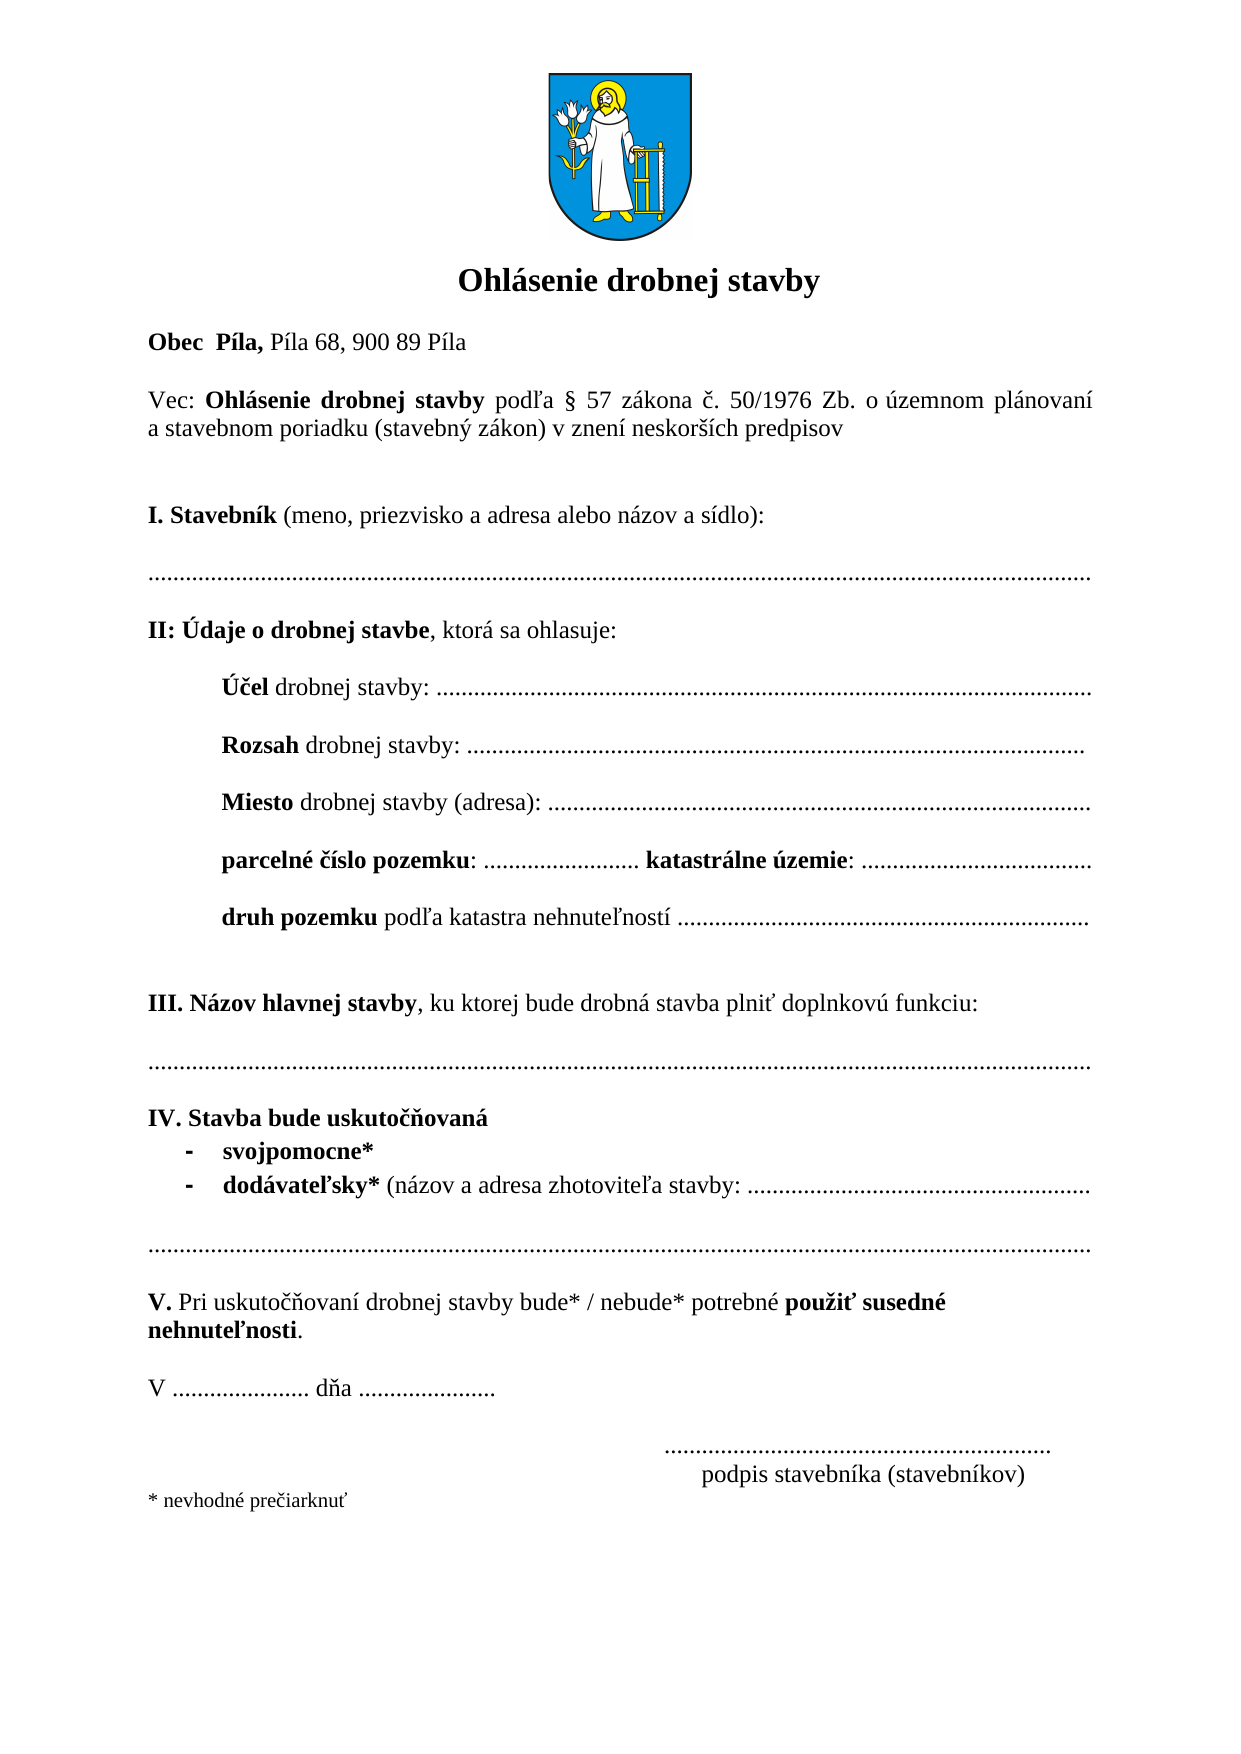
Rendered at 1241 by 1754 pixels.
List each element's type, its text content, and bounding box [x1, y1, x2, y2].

text ....................................................................................................................................................... [148, 1046, 1093, 1075]
text Vec: Ohlásenie drobnej stavby podľa § 57 zákona č. 50/1976 Zb. o územnom plánovaní a stavebnom poriadku (stavebný zákon) v znení neskorších predpisov [148, 385, 1093, 442]
text II: Údaje o drobnej stavbe, ktorá sa ohlasuje: [148, 615, 1093, 643]
text V. Pri uskutočňovaní drobnej stavby bude* / nebude* potrebné použiť susedné nehnuteľnosti. [148, 1287, 1093, 1344]
text * nevhodné prečiarknuť [148, 1488, 1093, 1512]
text Ohlásenie drobnej stavby [185, 260, 1093, 298]
text ....................................................................................................................................................... [148, 1229, 1093, 1258]
text parcelné číslo pozemku: ......................... katastrálne územie: ..................................... [221, 845, 1093, 873]
text ....................................................................................................................................................... [148, 557, 1093, 586]
text Rozsah drobnej stavby: ................................................................................................... [221, 730, 1093, 758]
text druh pozemku podľa katastra nehnuteľností .................................................................. [221, 902, 1093, 931]
list dodávateľsky* (názov a adresa zhotoviteľa stavby: ....................................................... [185, 1166, 1093, 1200]
text Miesto drobnej stavby (adresa): ....................................................................................... [221, 787, 1093, 816]
picture [548, 73, 692, 241]
text I. Stavebník (meno, priezvisko a adresa alebo názov a sídlo): [148, 500, 1093, 528]
text III. Názov hlavnej stavby, ku ktorej bude drobná stavba plniť doplnkovú funkciu: [148, 988, 1093, 1017]
text Obec Píla, Píla 68, 900 89 Píla [148, 327, 1093, 356]
text .............................................................. [590, 1430, 1093, 1459]
text Účel drobnej stavby: ......................................................................................................... [221, 672, 1093, 701]
list svojpomocne* [185, 1132, 1093, 1166]
text V ...................... dňa ...................... [148, 1373, 1093, 1402]
text podpis stavebníka (stavebníkov) [664, 1459, 1093, 1488]
text IV. Stavba bude uskutočňovaná [148, 1103, 1093, 1132]
